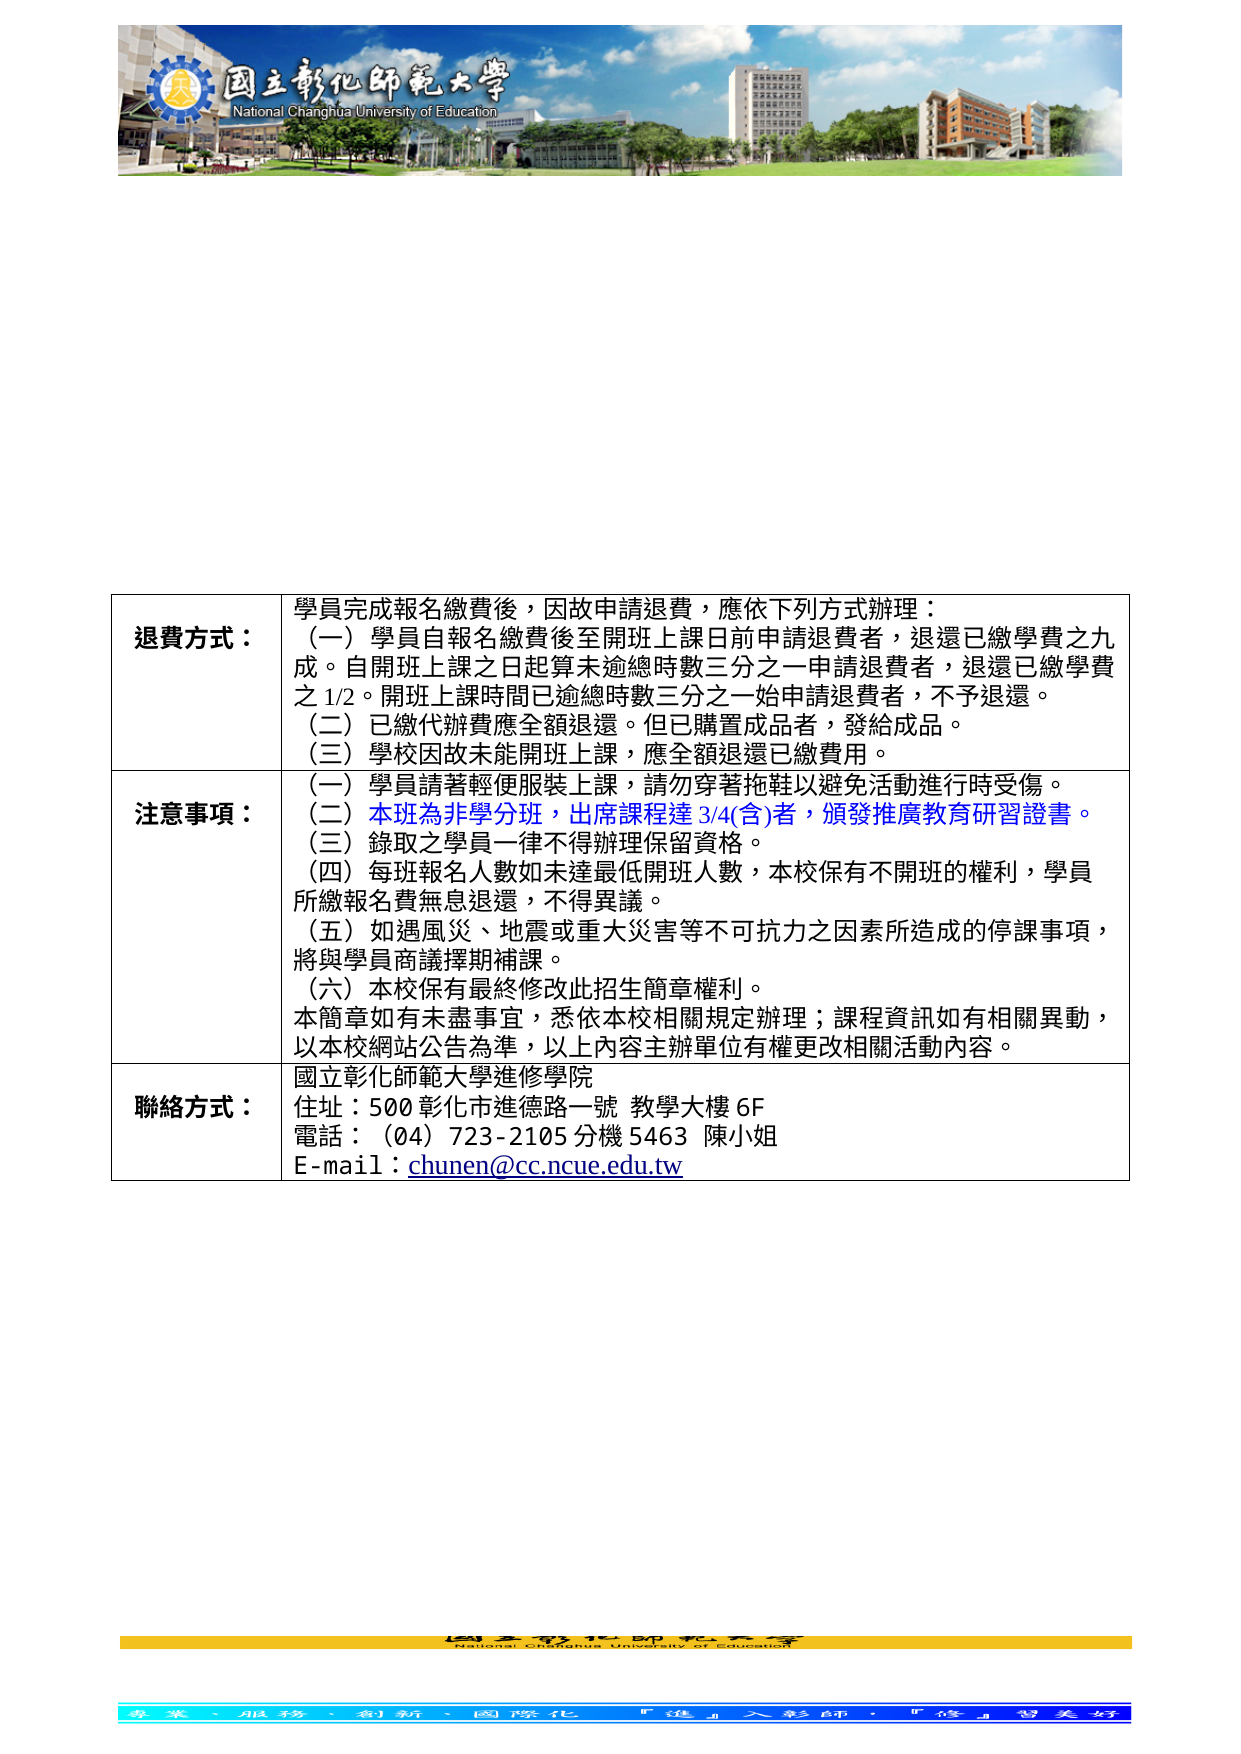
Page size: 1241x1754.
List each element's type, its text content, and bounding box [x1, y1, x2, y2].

table_cell 退費方式： [112, 595, 281, 770]
table_cell 學員完成報名繳費後，因故申請退費，應依下列方式辦理： （一）學員自報名繳費後至開班上課日前申請退費者，退還已繳學費之九成。自開班上課之日起算未逾總時數三分之一申請退費者，退還已繳學費之1/2。開班上課時間已逾總時數三分之一始申請退費者，不予退還。 （二）已繳代辦費應全額退還。但已購置成品者，發給成品。 （三）學校因故未能開班上課，應全額退還已繳費用。 [282, 595, 1129, 770]
table_cell （一）學員請著輕便服裝上課，請勿穿著拖鞋以避免活動進行時受傷。 （二）本班為非學分班，出席課程達3/4(含)者，頒發推廣教育研習證書。 （三）錄取之學員一律不得辦理保留資格。 （四）每班報名人數如未達最低開班人數，本校保有不開班的權利，學員 所繳報名費無息退還，不得異議。 （五）如遇風災、地震或重大災害等不可抗力之因素所造成的停課事項，將與學員商議擇期補課。 （六）本校保有最終修改此招生簡章權利。 本簡章如有未盡事宜，悉依本校相關規定辦理；課程資訊如有相關異動，以本校網站公告為準，以上內容主辦單位有權更改相關活動內容。 [282, 771, 1129, 1062]
table_cell 注意事項： [112, 771, 281, 1062]
table_cell 聯絡方式： [112, 1064, 281, 1180]
table_cell 國立彰化師範大學進修學院 住址：500彰化市進德路一號 教學大樓6F 電話：（04）723-2105分機5463 陳小姐 E-mail：chunen@cc.ncue.edu.tw [282, 1064, 1129, 1180]
